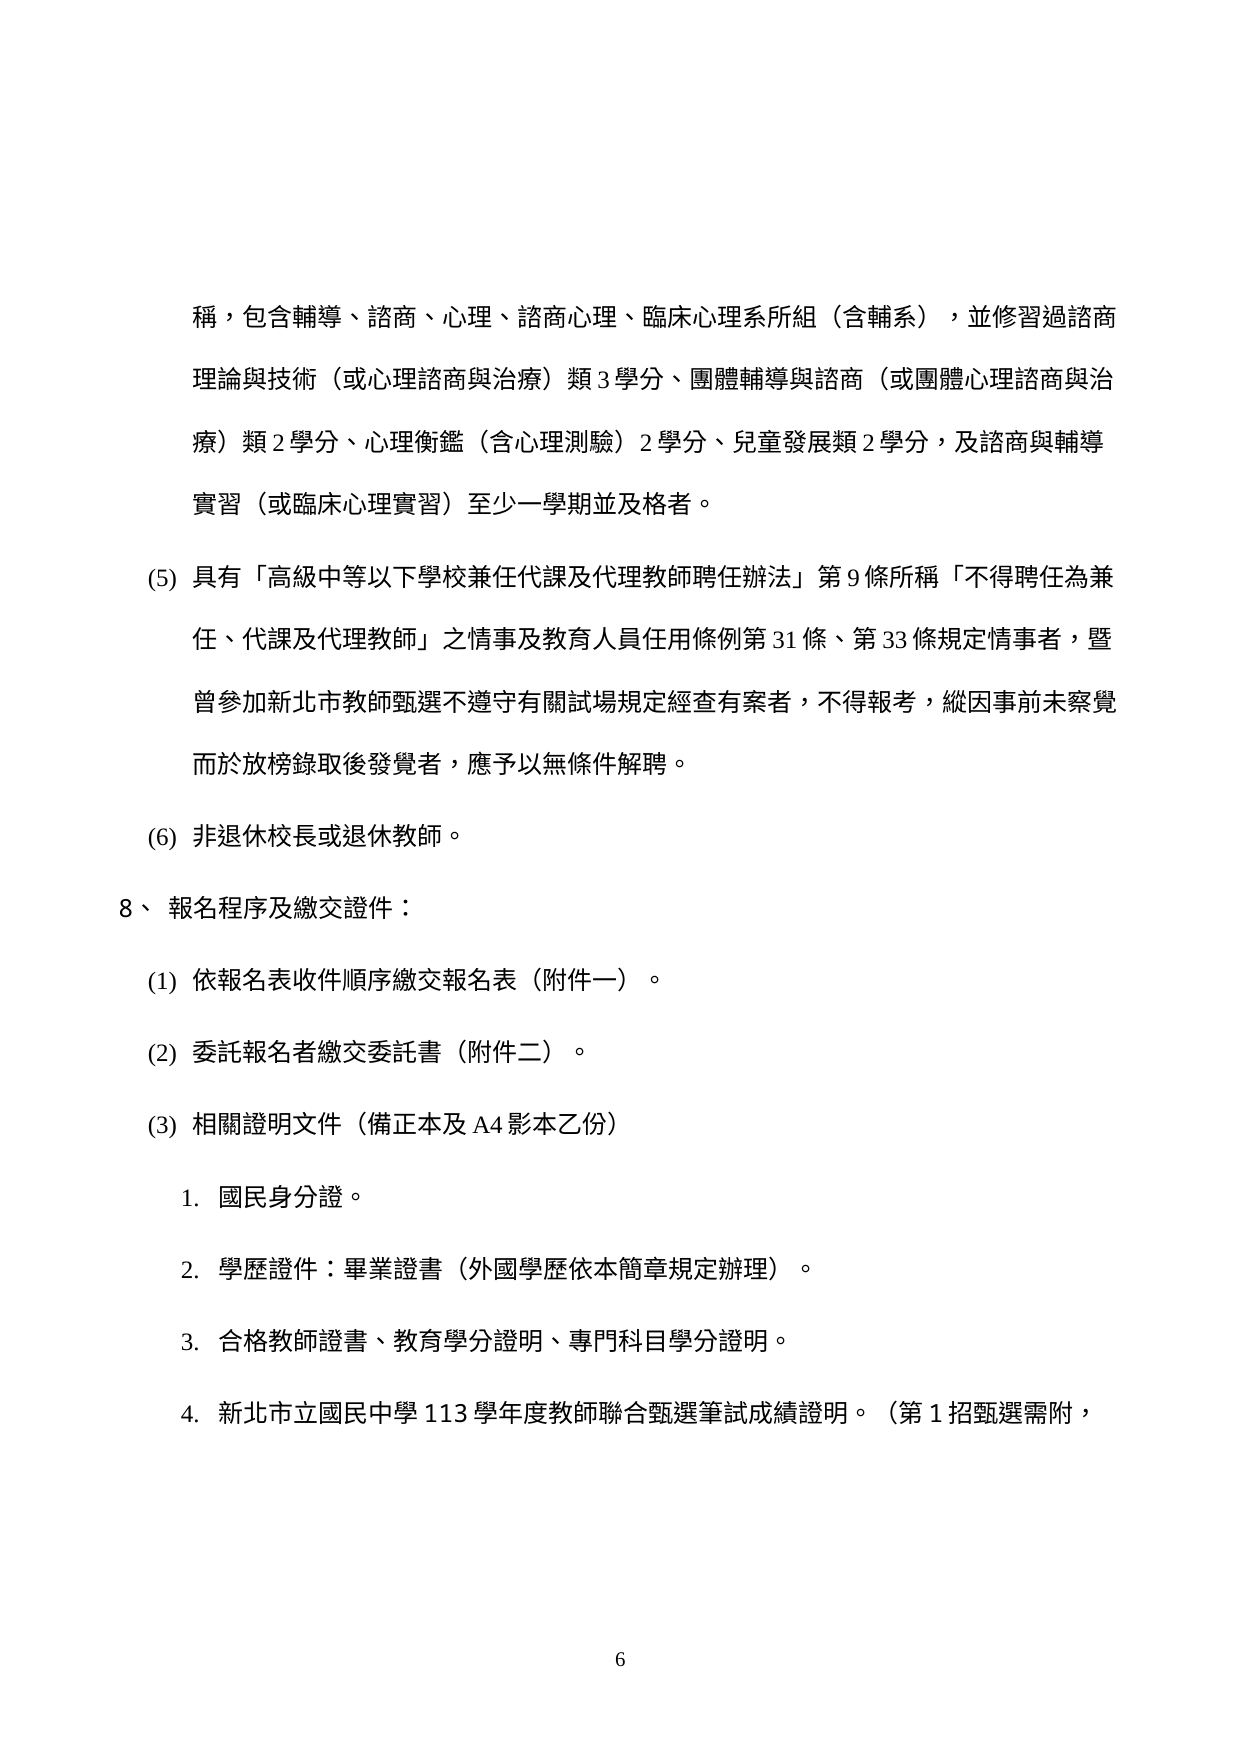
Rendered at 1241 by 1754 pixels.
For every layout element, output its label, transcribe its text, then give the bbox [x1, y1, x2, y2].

list 委託報名者繳交委託書（附件二）。 [148, 1009, 1122, 1072]
list 國民身分證。 [181, 1153, 1122, 1216]
list 報名程序及繳交證件： [118, 865, 1122, 928]
list 稱，包含輔導、諮商、心理、諮商心理、臨床心理系所組（含輔系），並修習過諮商理論與技術（或心理諮商與治療）類3學分、團體輔導與諮商（或團體心理諮商與治療）類2學分、心理衡鑑（含心理測驗）2學分、兒童發展類2學分，及諮商與輔導實習（或臨床心理實習）至少一學期並及格者。 [148, 274, 1122, 524]
list 依報名表收件順序繳交報名表（附件一）。 [148, 937, 1122, 1000]
list 相關證明文件（備正本及A4影本乙份） [148, 1081, 1122, 1144]
list 學歷證件：畢業證書（外國學歷依本簡章規定辦理）。 [181, 1226, 1122, 1288]
list 合格教師證書、教育學分證明、專門科目學分證明。 [181, 1298, 1122, 1360]
list 非退休校長或退休教師。 [148, 793, 1122, 856]
list 具有「高級中等以下學校兼任代課及代理教師聘任辦法」第9條所稱「不得聘任為兼任、代課及代理教師」之情事及教育人員任用條例第31條、第33條規定情事者，暨曾參加新北市教師甄選不遵守有關試場規定經查有案者，不得報考，縱因事前未察覺而於放榜錄取後發覺者，應予以無條件解聘。 [148, 533, 1122, 783]
list 新北市立國民中學113學年度教師聯合甄選筆試成績證明。（第1招甄選需附， [181, 1370, 1122, 1432]
